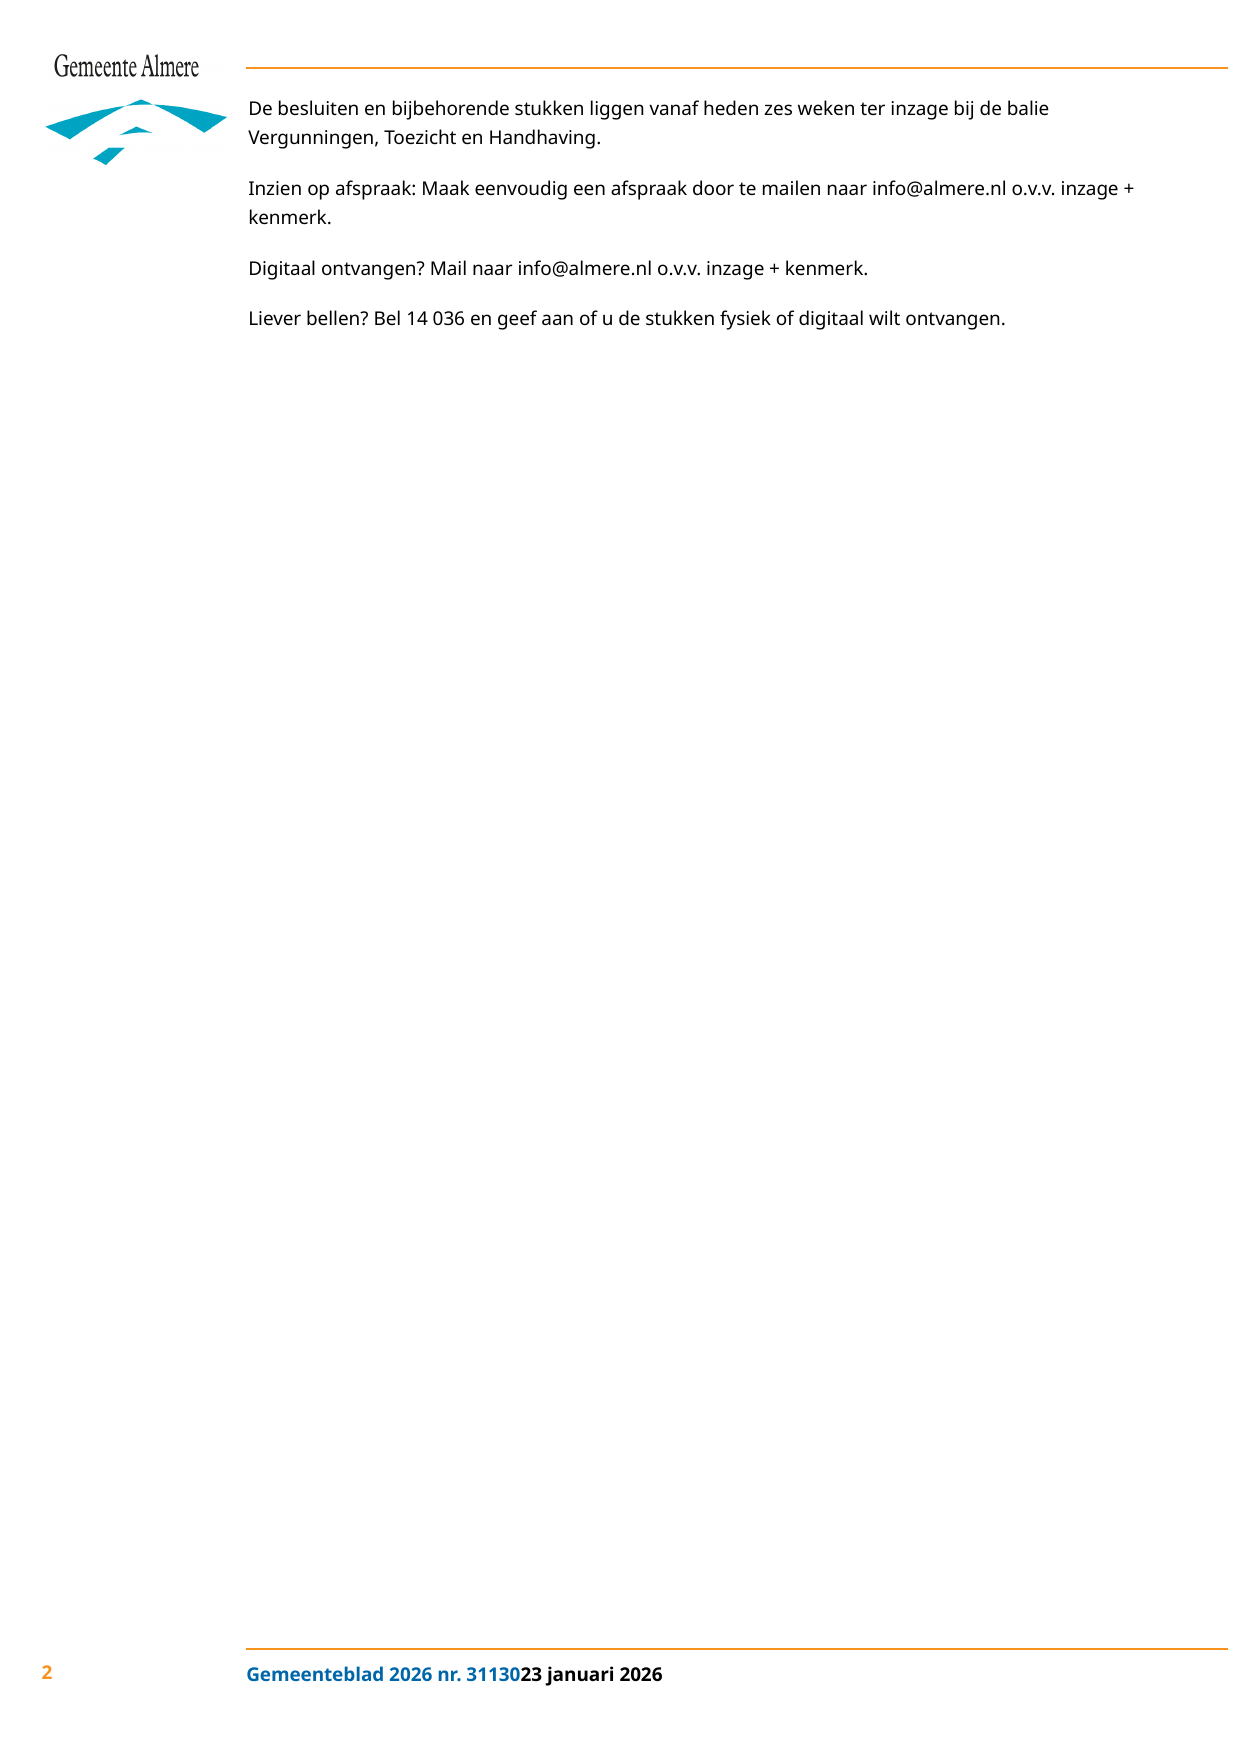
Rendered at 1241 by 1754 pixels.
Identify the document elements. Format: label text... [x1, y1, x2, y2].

picture [41, 47, 231, 172]
text Liever bellen? Bel 14 036 en geef aan of u de stukken fysiek of digitaal wilt ontvangen. [248, 305, 1152, 331]
text De besluiten en bijbehorende stukken liggen vanaf heden zes weken ter inzage bij de balie Vergunningen, Toezicht en Handhaving. [248, 95, 1152, 150]
text Digitaal ontvangen? Mail naar info@almere.nl o.v.v. inzage + kenmerk. [248, 255, 1152, 281]
text Inzien op afspraak: Maak eenvoudig een afspraak door te mailen naar info@almere.nl o.v.v. inzage + kenmerk. [248, 175, 1152, 230]
